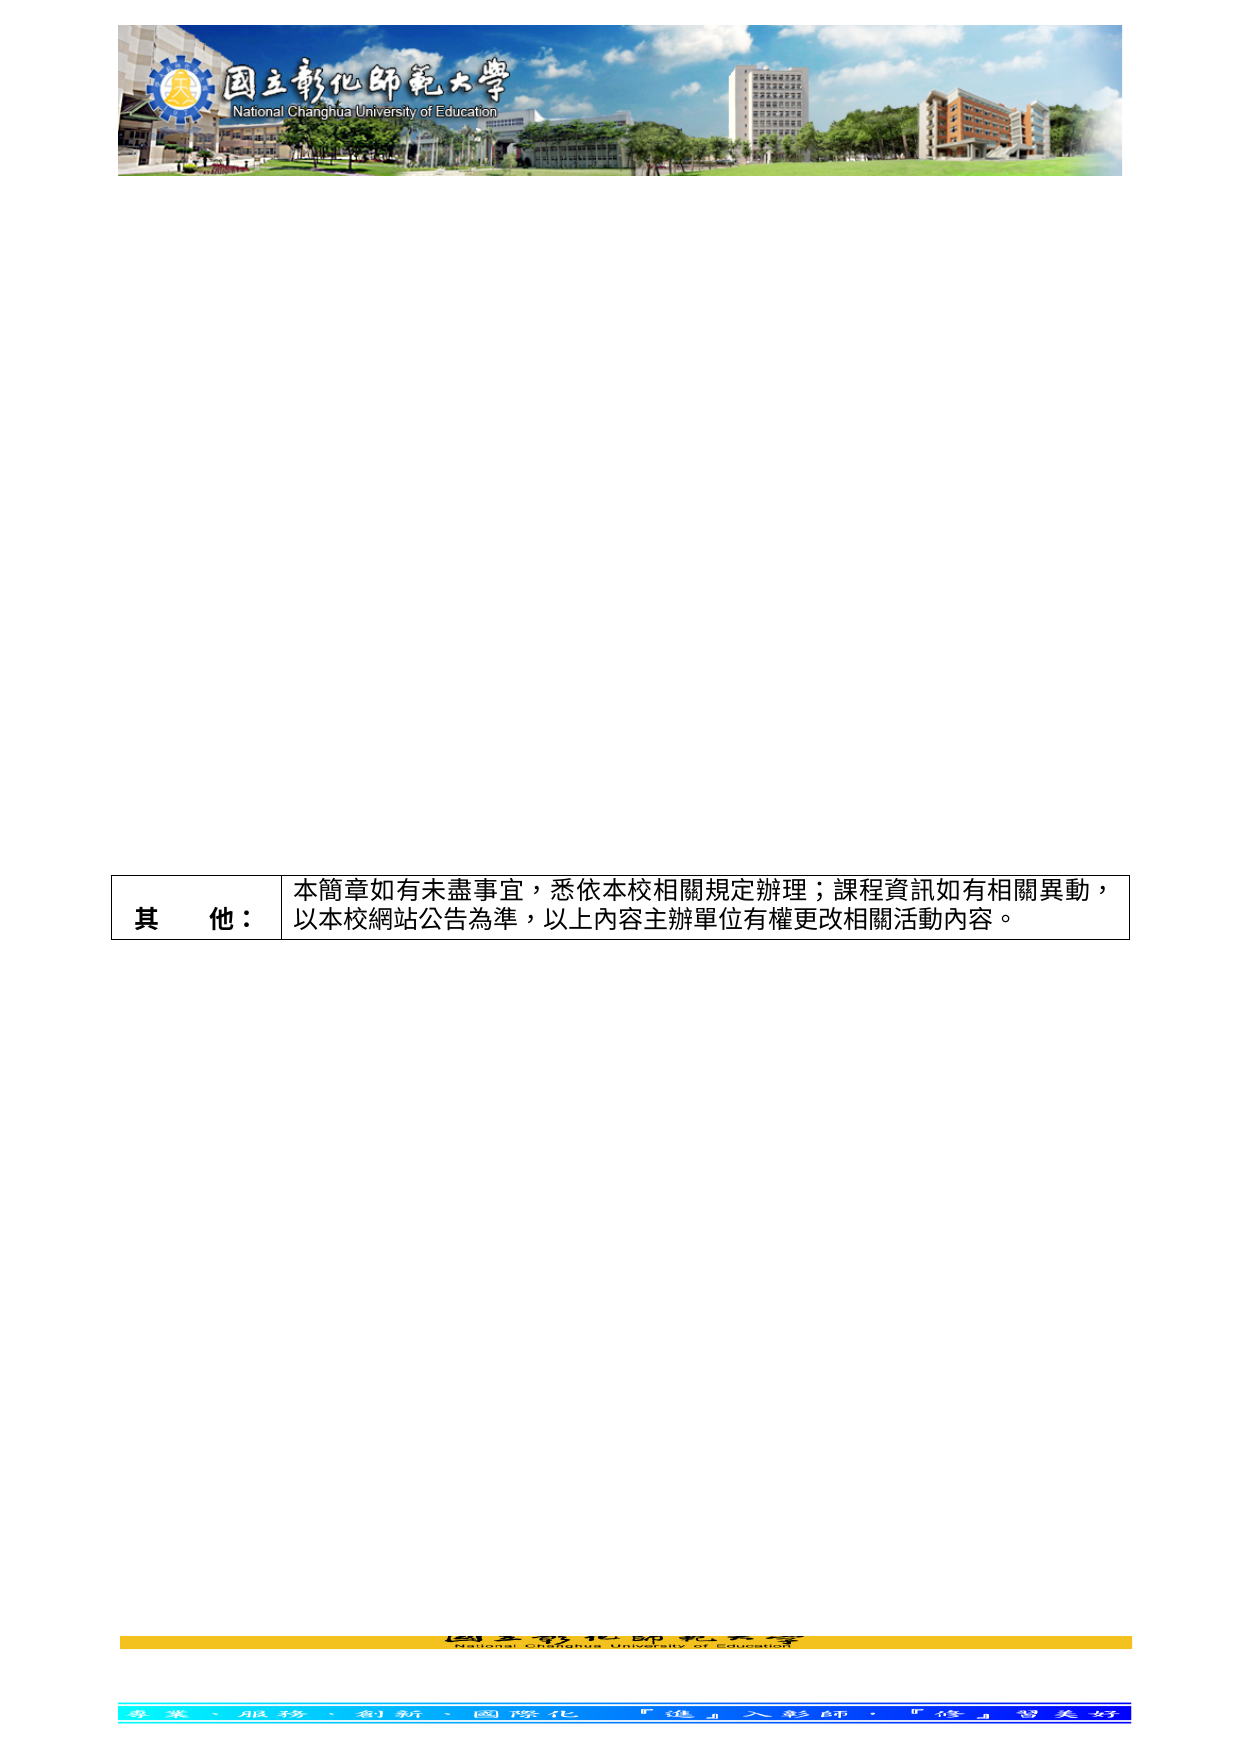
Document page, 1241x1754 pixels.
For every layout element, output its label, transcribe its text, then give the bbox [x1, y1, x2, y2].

table_cell 其 他： [112, 876, 281, 938]
table_cell 本簡章如有未盡事宜，悉依本校相關規定辦理；課程資訊如有相關異動，以本校網站公告為準，以上內容主辦單位有權更改相關活動內容。 [282, 876, 1129, 938]
